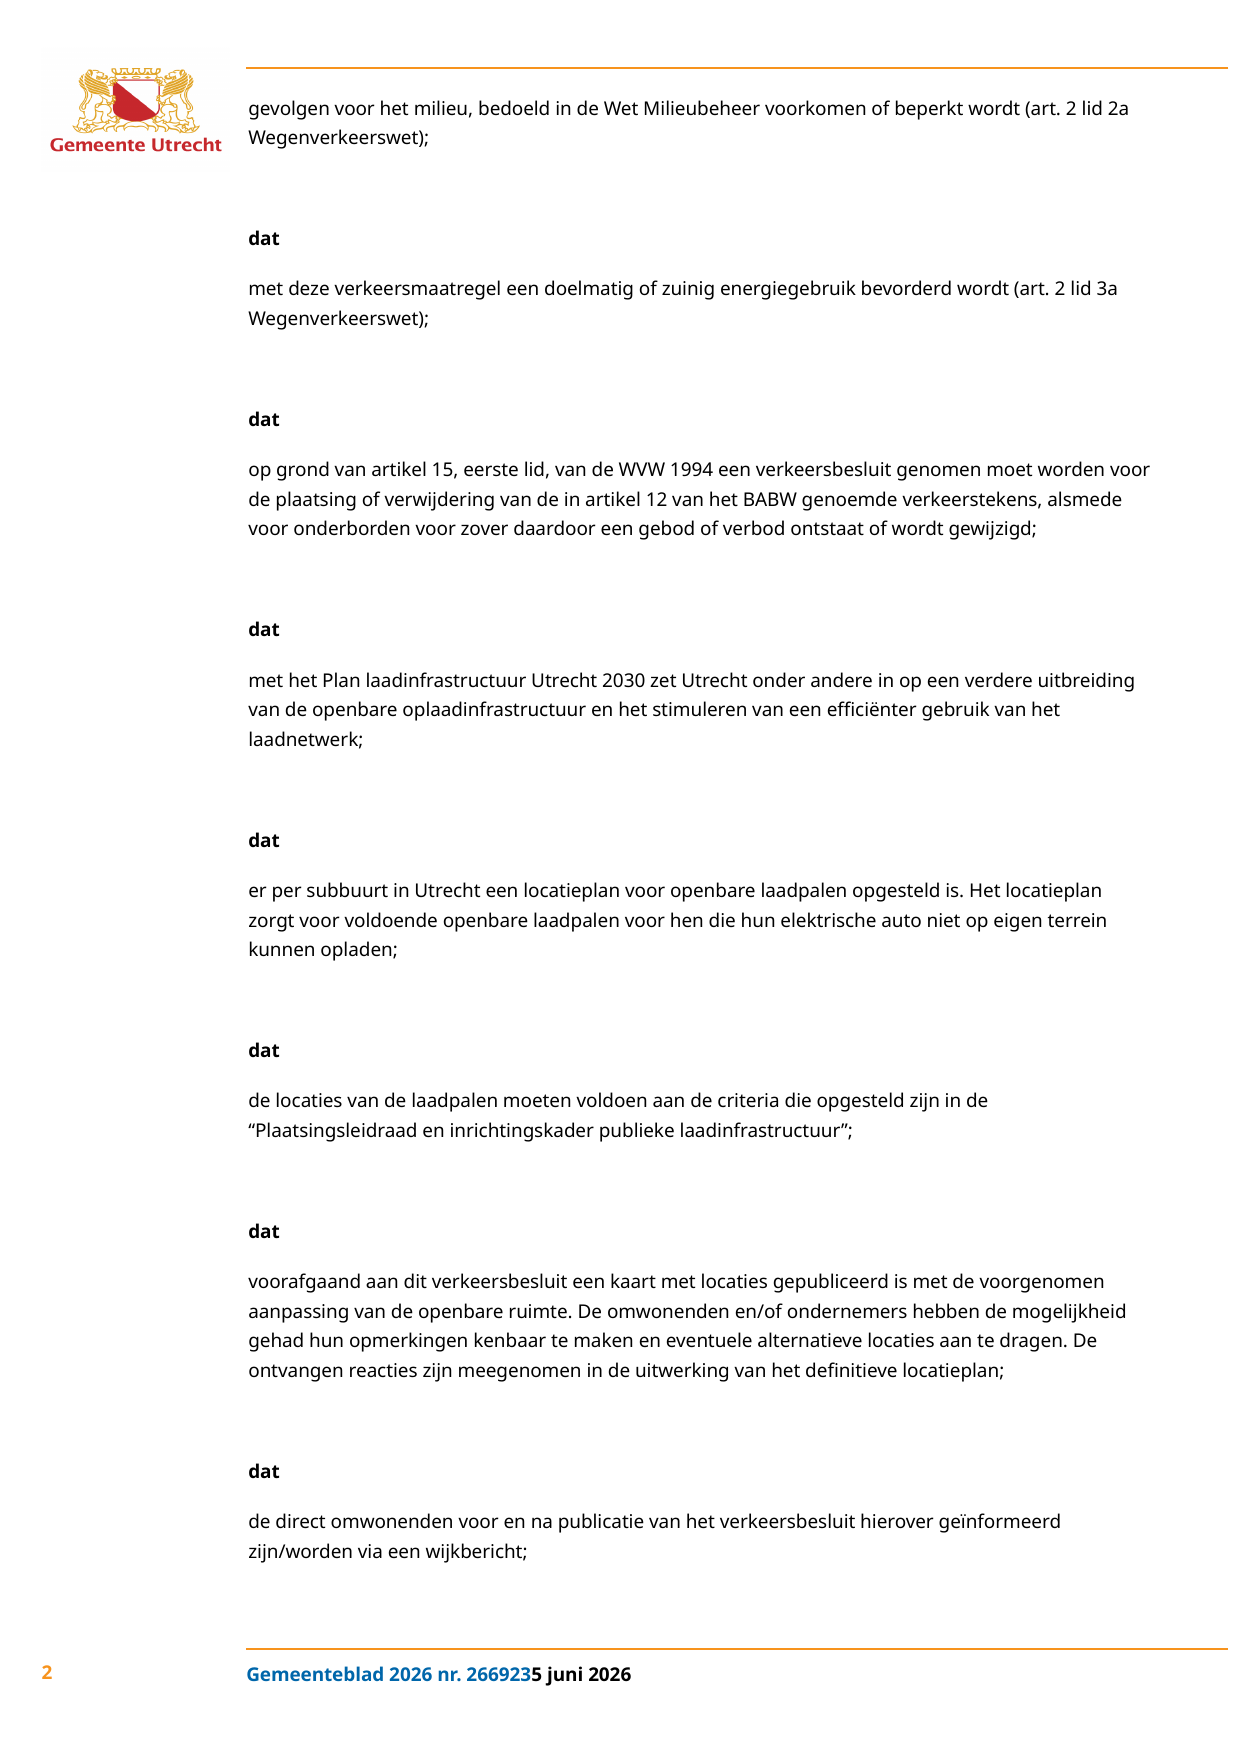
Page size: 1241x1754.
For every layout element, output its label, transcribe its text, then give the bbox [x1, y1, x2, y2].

text de direct omwonenden voor en na publicatie van het verkeersbesluit hierover geïnformeerd zijn/worden via een wijkbericht; [248, 1508, 1152, 1564]
text dat [248, 616, 1152, 642]
text voorafgaand aan dit verkeersbesluit een kaart met locaties gepubliceerd is met de voorgenomen aanpassing van de openbare ruimte. De omwonenden en/of ondernemers hebben de mogelijkheid gehad hun opmerkingen kenbaar te maken en eventuele alternatieve locaties aan te dragen. De ontvangen reacties zijn meegenomen in de uitwerking van het definitieve locatieplan; [248, 1268, 1152, 1383]
text dat [248, 1458, 1152, 1484]
text de locaties van de laadpalen moeten voldoen aan de criteria die opgesteld zijn in de “Plaatsingsleidraad en inrichtingskader publieke laadinfrastructuur”; [248, 1088, 1152, 1143]
text dat [248, 406, 1152, 432]
text op grond van artikel 15, eerste lid, van de WVW 1994 een verkeersbesluit genomen moet worden voor de plaatsing of verwijdering van de in artikel 12 van het BABW genoemde verkeerstekens, alsmede voor onderborden voor zover daardoor een gebod of verbod ontstaat of wordt gewijzigd; [248, 456, 1152, 541]
text dat [248, 1218, 1152, 1244]
text dat [248, 827, 1152, 853]
text met deze verkeersmaatregel een doelmatig of zuinig energiegebruik bevorderd wordt (art. 2 lid 3a Wegenverkeerswet); [248, 276, 1152, 331]
text er per subbuurt in Utrecht een locatieplan voor openbare laadpalen opgesteld is. Het locatieplan zorgt voor voldoende openbare laadpalen voor hen die hun elektrische auto niet op eigen terrein kunnen opladen; [248, 877, 1152, 962]
text met het Plan laadinfrastructuur Utrecht 2030 zet Utrecht onder andere in op een verdere uitbreiding van de openbare oplaadinfrastructuur en het stimuleren van een efficiënter gebruik van het laadnetwerk; [248, 667, 1152, 752]
text gevolgen voor het milieu, bedoeld in de Wet Milieubeheer voorkomen of beperkt wordt (art. 2 lid 2a Wegenverkeerswet); [248, 95, 1152, 150]
text dat [248, 225, 1152, 251]
picture [41, 47, 231, 172]
text dat [248, 1037, 1152, 1063]
